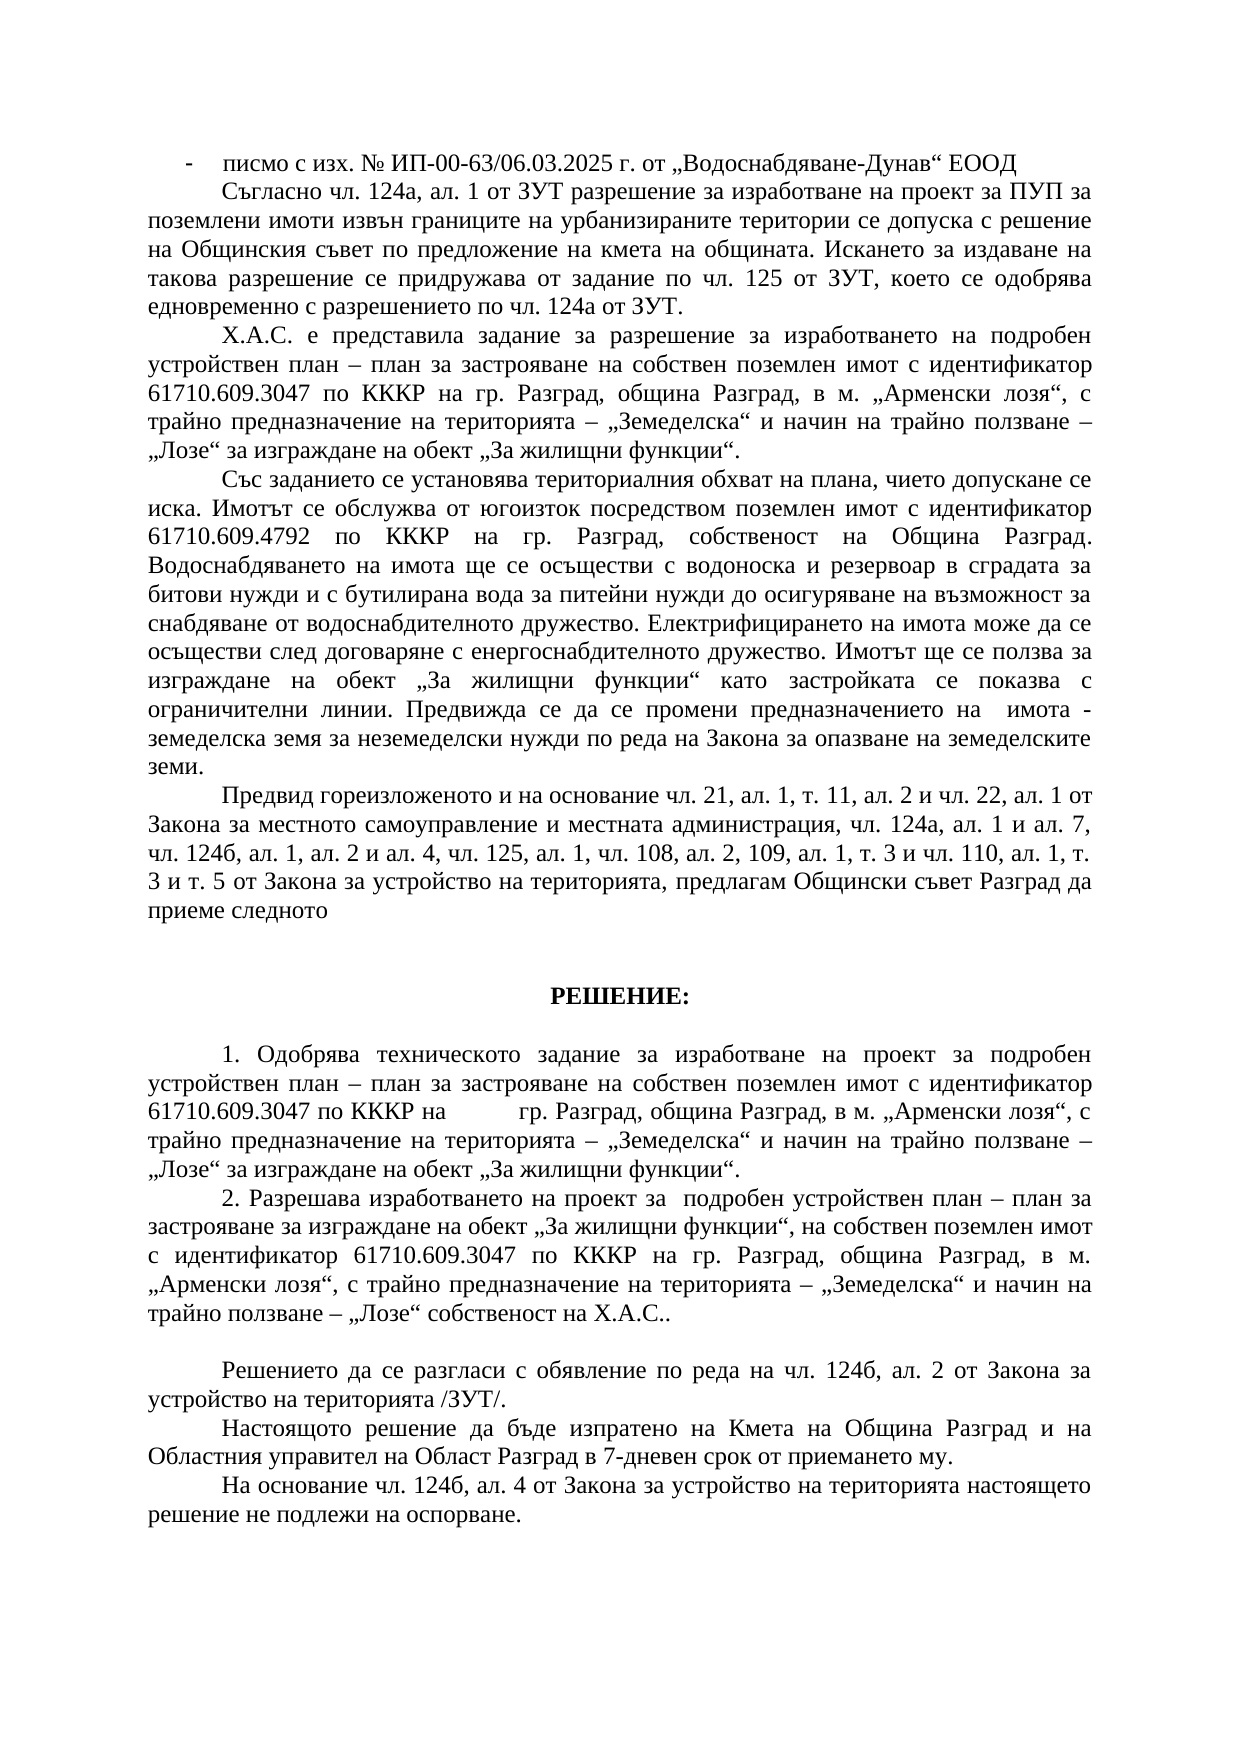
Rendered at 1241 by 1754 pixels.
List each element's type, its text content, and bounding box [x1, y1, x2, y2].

text Настоящото решение да бъде изпратено на Кмета на Община Разград и на Областния управител на Област Разград в 7-дневен срок от приемането му. [148, 1413, 1093, 1470]
text Предвид гореизложеното и на основание чл. 21, ал. 1, т. 11, ал. 2 и чл. 22, ал. 1 от Закона за местното самоуправление и местната администрация, чл. 124а, ал. 1 и ал. 7, чл. 124б, ал. 1, ал. 2 и ал. 4, чл. 125, ал. 1, чл. 108, ал. 2, 109, ал. 1, т. 3 и чл. 110, ал. 1, т. 3 и т. 5 от Закона за устройство на територията, предлагам Общински съвет Разград да приеме следното [148, 780, 1093, 924]
text Със заданието се установява териториалния обхват на плана, чието допускане се иска. Имотът се обслужва от югоизток посредством поземлен имот с идентификатор 61710.609.4792 по КККР на гр. Разград, собственост на Община Разград. Водоснабдяването на имота ще се осъществи с водоноска и резервоар в сградата за битови нужди и с бутилирана вода за питейни нужди до осигуряване на възможност за снабдяване от водоснабдителното дружество. Електрифицирането на имота може да се осъществи след договаряне с енергоснабдителното дружество. Имотът ще се ползва за изграждане на обект „За жилищни функции“ като застройката се показва с ограничителни линии. Предвижда се да се промени предназначението на имота - земеделска земя за неземеделски нужди по реда на Закона за опазване на земеделските земи. [148, 464, 1093, 780]
text На основание чл. 124б, ал. 4 от Закона за устройство на територията настоящето решение не подлежи на оспорване. [148, 1470, 1093, 1528]
text Решението да се разгласи с обявление по реда на чл. 124б, ал. 2 от Закона за устройство на територията /ЗУТ/. [148, 1355, 1093, 1413]
text РЕШЕНИЕ: [148, 981, 1093, 1010]
text 2. Разрешава изработването на проект за подробен устройствен план – план за застрояване за изграждане на обект „За жилищни функции“, на собствен поземлен имот с идентификатор 61710.609.3047 по КККР на гр. Разград, община Разград, в м. „Арменски лозя“, с трайно предназначение на територията – „Земеделска“ и начин на трайно ползване – „Лозе“ собственост на Х.А.С.. [148, 1183, 1093, 1326]
text 1. Одобрява техническото задание за изработване на проект за подробен устройствен план – план за застрояване на собствен поземлен имот с идентификатор 61710.609.3047 по КККР на гр. Разград, община Разград, в м. „Арменски лозя“, с трайно предназначение на територията – „Земеделска“ и начин на трайно ползване – „Лозе“ за изграждане на обект „За жилищни функции“. [148, 1039, 1093, 1183]
text Х.А.С. е представила задание за разрешение за изработването на подробен устройствен план – план за застрояване на собствен поземлен имот с идентификатор 61710.609.3047 по КККР на гр. Разград, община Разград, в м. „Арменски лозя“, с трайно предназначение на територията – „Земеделска“ и начин на трайно ползване – „Лозе“ за изграждане на обект „За жилищни функции“. [148, 320, 1093, 464]
list писмо с изх. № ИП-00-63/06.03.2025 г. от „Водоснабдяване-Дунав“ ЕООД [185, 148, 1093, 176]
text Съгласно чл. 124а, ал. 1 от ЗУТ разрешение за изработване на проект за ПУП за поземлени имоти извън границите на урбанизираните територии се допуска с решение на Общинския съвет по предложение на кмета на общината. Искането за издаване на такова разрешение се придружава от задание по чл. 125 от ЗУТ, което се одобрява едновременно с разрешението по чл. 124а от ЗУТ. [148, 176, 1093, 320]
